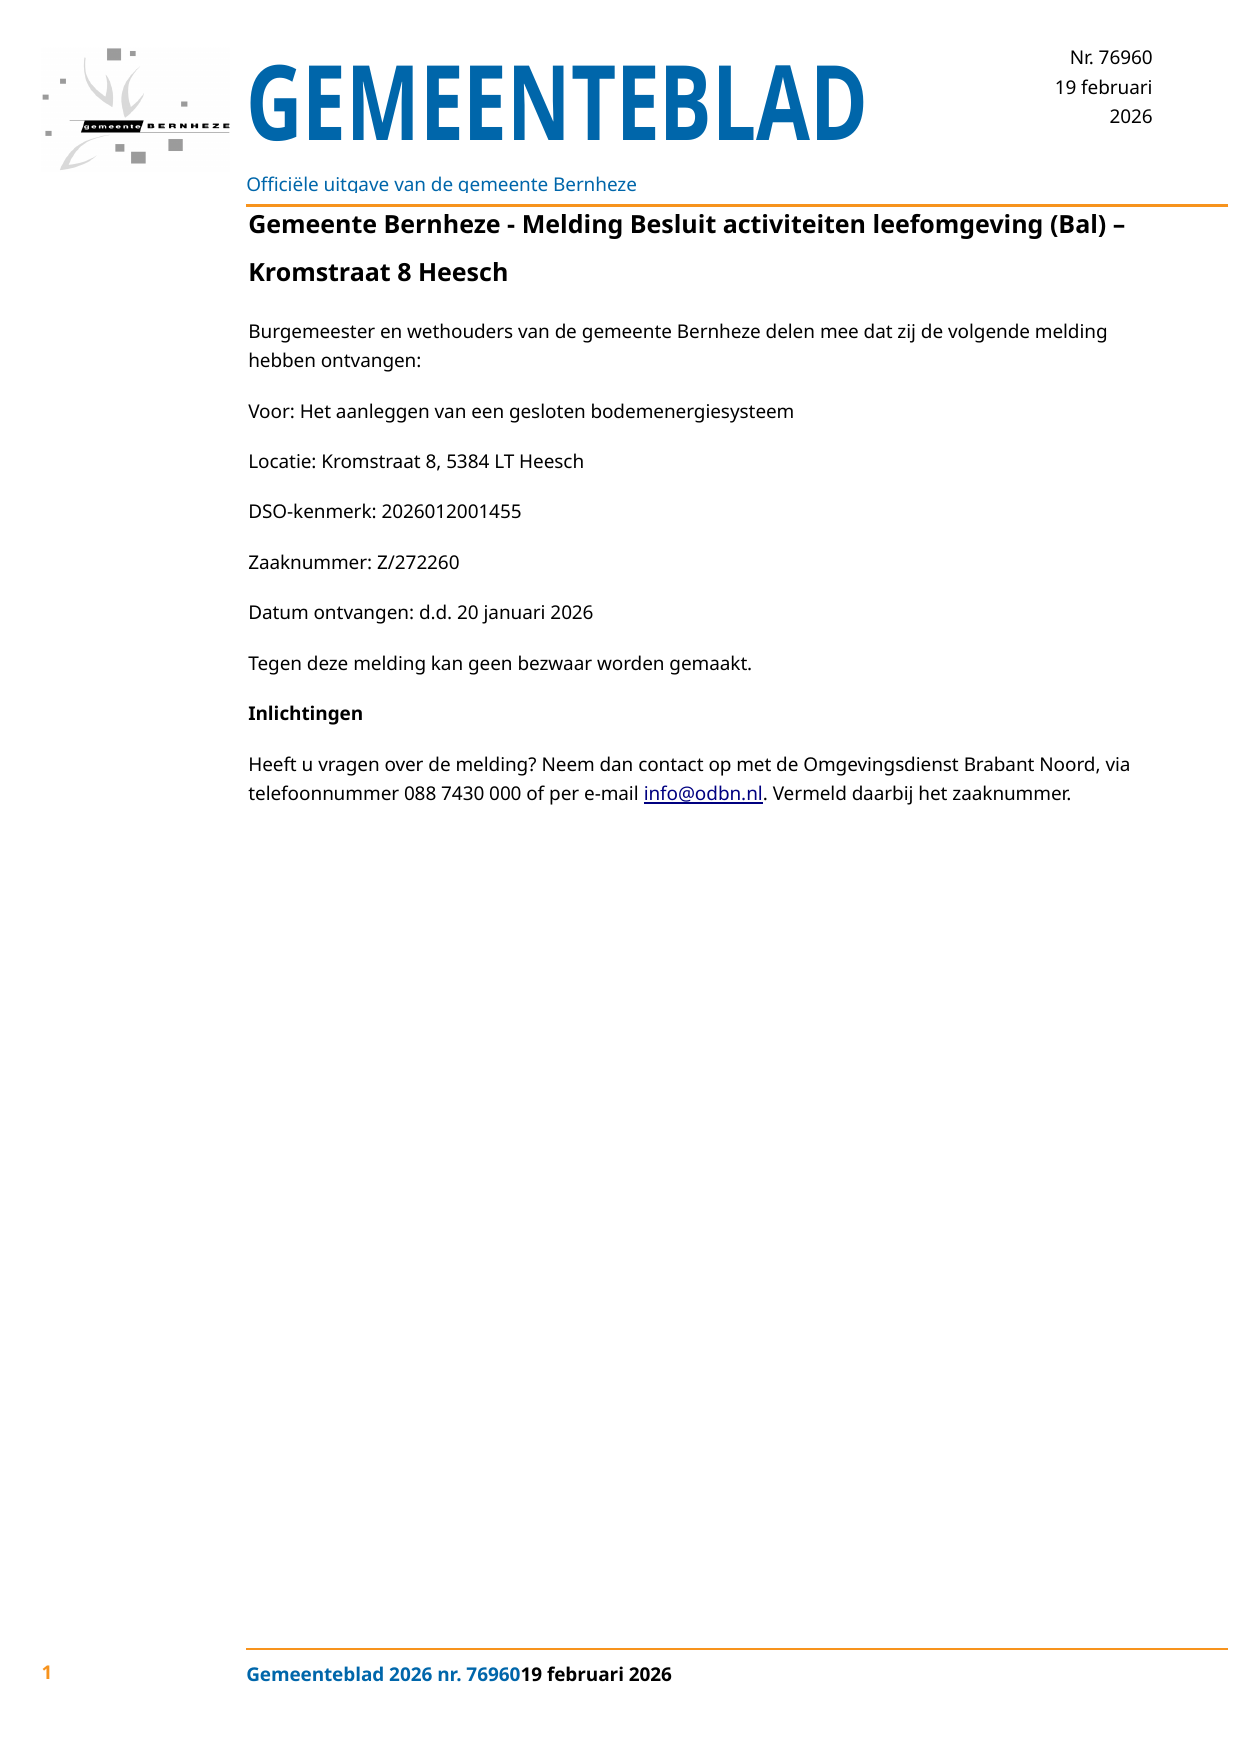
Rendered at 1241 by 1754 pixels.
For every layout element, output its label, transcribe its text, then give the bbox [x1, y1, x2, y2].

text Gemeente Bernheze - Melding Besluit activiteiten leefomgeving (Bal) – Kromstraat 8 Heesch [248, 207, 1152, 288]
text DSO-kenmerk: 2026012001455 [248, 499, 1152, 524]
text Locatie: Kromstraat 8, 5384 LT Heesch [248, 448, 1152, 474]
text Datum ontvangen: d.d. 20 januari 2026 [248, 599, 1152, 625]
picture [41, 47, 231, 172]
text Tegen deze melding kan geen bezwaar worden gemaakt. [248, 650, 1152, 676]
text Burgemeester en wethouders van de gemeente Bernheze delen mee dat zij de volgende melding hebben ontvangen: [248, 318, 1152, 373]
text Zaaknummer: Z/272260 [248, 549, 1152, 575]
text Heeft u vragen over de melding? Neem dan contact op met de Omgevingsdienst Brabant Noord, via telefoonnummer 088 7430 000 of per e-mail info@odbn.nl. Vermeld daarbij het zaaknummer. [248, 751, 1152, 806]
text Voor: Het aanleggen van een gesloten bodemenergiesysteem [248, 398, 1152, 424]
text Inlichtingen [248, 700, 1152, 726]
